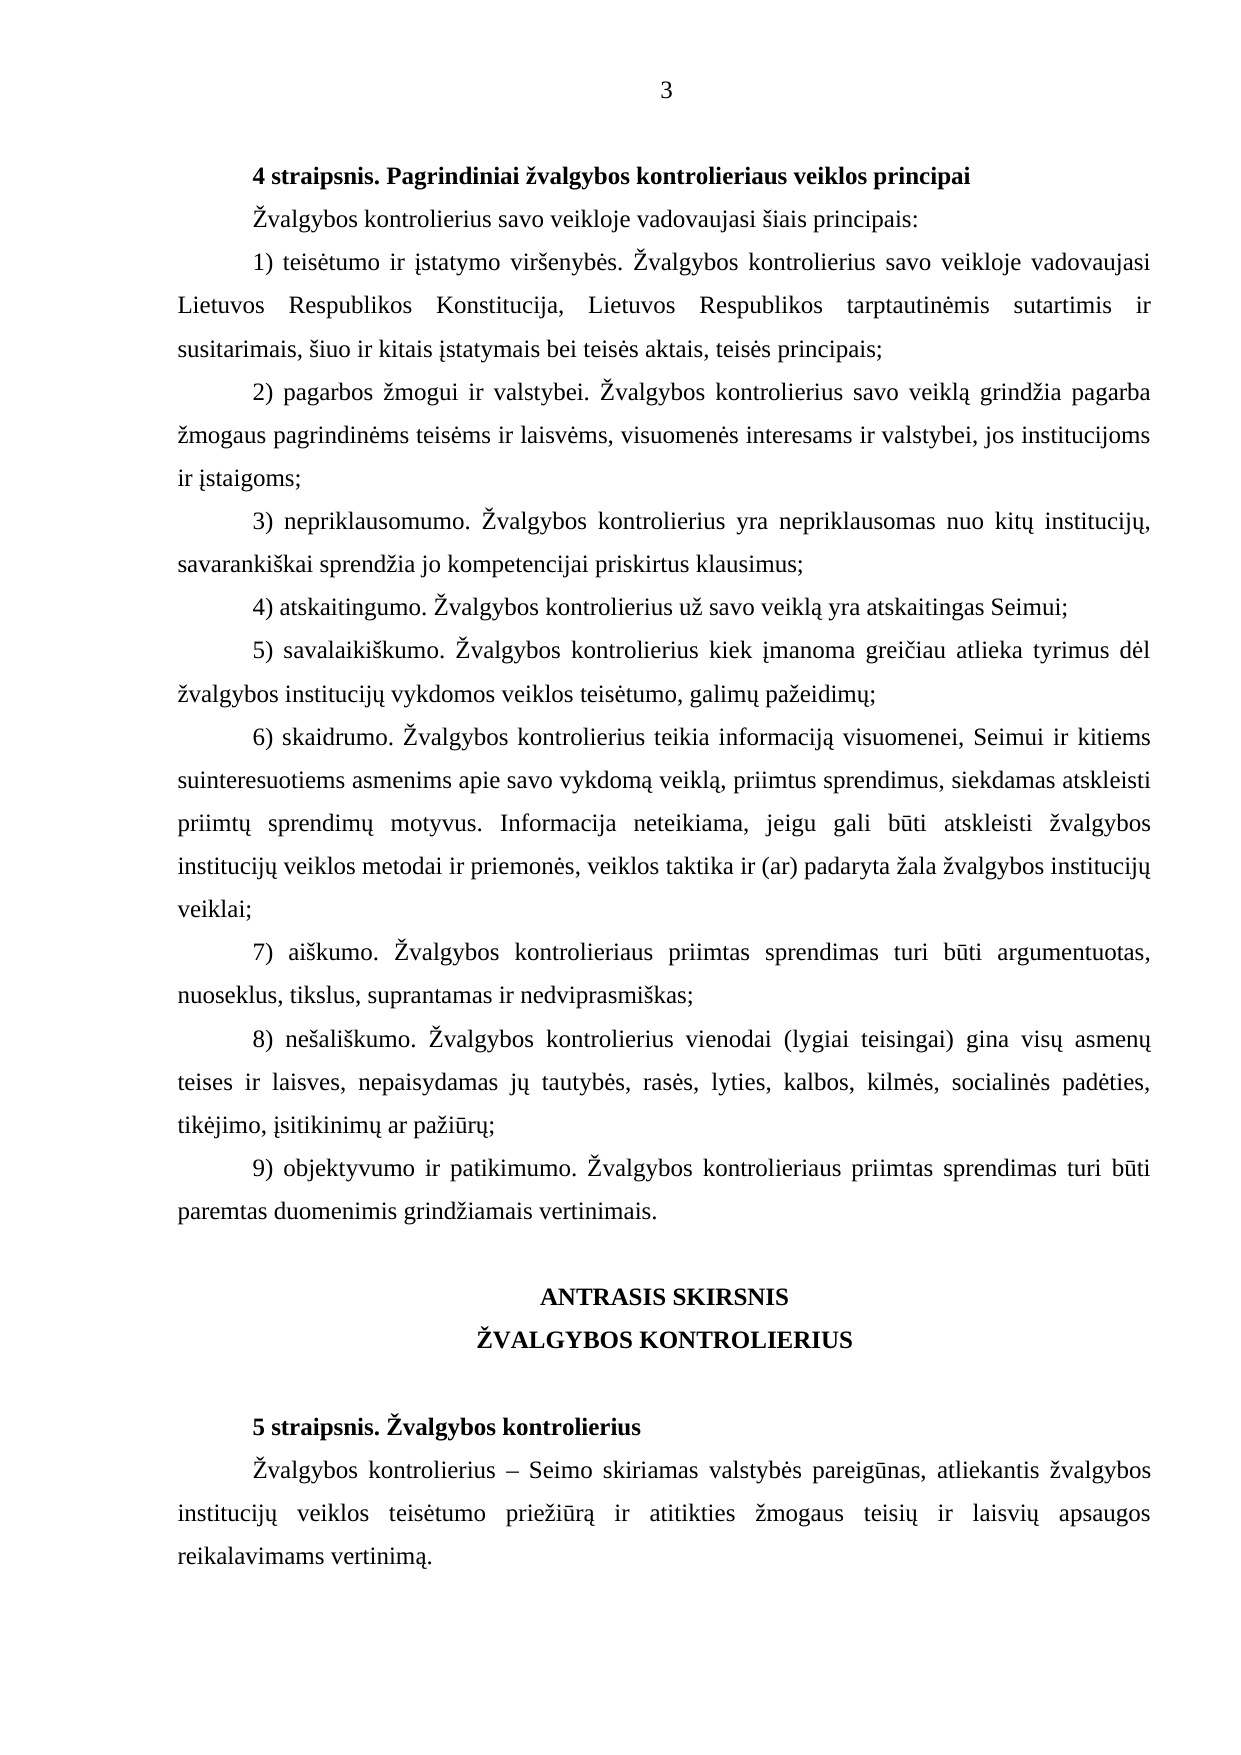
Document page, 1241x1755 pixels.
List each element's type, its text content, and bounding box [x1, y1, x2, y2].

text 6) skaidrumo. Žvalgybos kontrolierius teikia informaciją visuomenei, Seimui ir kitiems suinteresuotiems asmenims apie savo vykdomą veiklą, priimtus sprendimus, siekdamas atskleisti priimtų sprendimų motyvus. Informacija neteikiama, jeigu gali būti atskleisti žvalgybos institucijų veiklos metodai ir priemonės, veiklos taktika ir (ar) padaryta žala žvalgybos institucijų veiklai; [177, 722, 1152, 923]
text 8) nešališkumo. Žvalgybos kontrolierius vienodai (lygiai teisingai) gina visų asmenų teises ir laisves, nepaisydamas jų tautybės, rasės, lyties, kalbos, kilmės, socialinės padėties, tikėjimo, įsitikinimų ar pažiūrų; [177, 1024, 1152, 1139]
text ANTRASIS SKIRSNIS [177, 1282, 1152, 1311]
text 2) pagarbos žmogui ir valstybei. Žvalgybos kontrolierius savo veiklą grindžia pagarba žmogaus pagrindinėms teisėms ir laisvėms, visuomenės interesams ir valstybei, jos institucijoms ir įstaigoms; [177, 377, 1152, 492]
text 5) savalaikiškumo. Žvalgybos kontrolierius kiek įmanoma greičiau atlieka tyrimus dėl žvalgybos institucijų vykdomos veiklos teisėtumo, galimų pažeidimų; [177, 636, 1152, 707]
text 5 straipsnis. Žvalgybos kontrolierius [177, 1412, 1152, 1441]
text 4 straipsnis. Pagrindiniai žvalgybos kontrolieriaus veiklos principai [177, 161, 1152, 190]
text 4) atskaitingumo. Žvalgybos kontrolierius už savo veiklą yra atskaitingas Seimui; [177, 592, 1152, 621]
text Žvalgybos kontrolierius – Seimo skiriamas valstybės pareigūnas, atliekantis žvalgybos institucijų veiklos teisėtumo priežiūrą ir atitikties žmogaus teisių ir laisvių apsaugos reikalavimams vertinimą. [177, 1455, 1152, 1570]
text 7) aiškumo. Žvalgybos kontrolieriaus priimtas sprendimas turi būti argumentuotas, nuoseklus, tikslus, suprantamas ir nedviprasmiškas; [177, 937, 1152, 1009]
text 3) nepriklausomumo. Žvalgybos kontrolierius yra nepriklausomas nuo kitų institucijų, savarankiškai sprendžia jo kompetencijai priskirtus klausimus; [177, 506, 1152, 578]
text 1) teisėtumo ir įstatymo viršenybės. Žvalgybos kontrolierius savo veikloje vadovaujasi Lietuvos Respublikos Konstitucija, Lietuvos Respublikos tarptautinėmis sutartimis ir susitarimais, šiuo ir kitais įstatymais bei teisės aktais, teisės principais; [177, 247, 1152, 362]
text ŽVALGYBOS KONTROLIERIUS [177, 1326, 1152, 1354]
text Žvalgybos kontrolierius savo veikloje vadovaujasi šiais principais: [177, 204, 1152, 233]
text 9) objektyvumo ir patikimumo. Žvalgybos kontrolieriaus priimtas sprendimas turi būti paremtas duomenimis grindžiamais vertinimais. [177, 1153, 1152, 1225]
